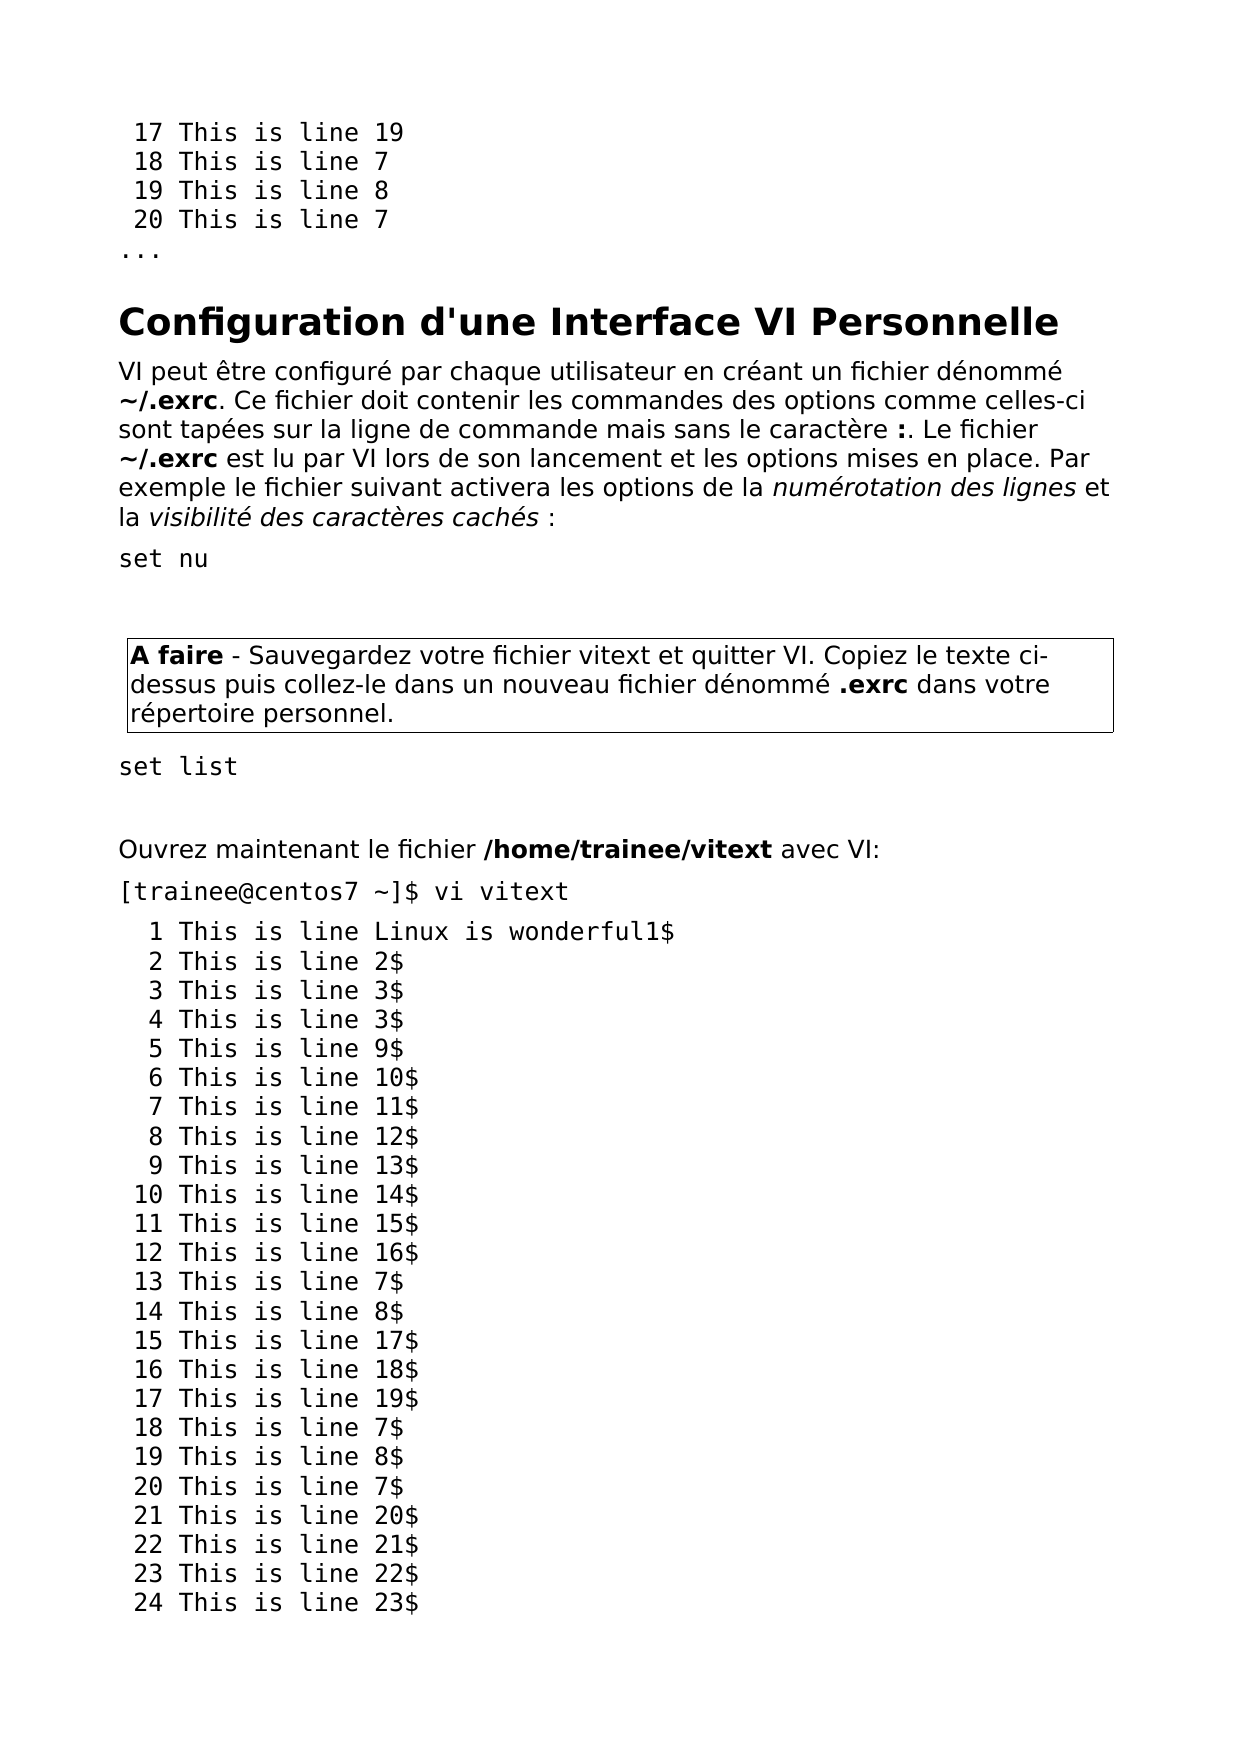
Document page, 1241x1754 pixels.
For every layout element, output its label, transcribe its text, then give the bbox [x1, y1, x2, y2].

text VI peut être configuré par chaque utilisateur en créant un fichier dénommé ~/.exrc. Ce fichier doit contenir les commandes des options comme celles-ci sont tapées sur la ligne de commande mais sans le caractère :. Le fichier ~/.exrc est lu par VI lors de son lancement et les options mises en place. Par exemple le fichier suivant activera les options de la numérotation des lignes et la visibilité des caractères cachés : [118, 357, 1122, 532]
subtitle Configuration d'une Interface VI Personnelle [118, 301, 1122, 344]
table_header A faire - Sauvegardez votre fichier vitext et quitter VI. Copiez le texte ci-dessus puis collez-le dans un nouveau fichier dénommé .exrc dans votre répertoire personnel. [128, 639, 1113, 732]
text 17 This is line 19 18 This is line 7 19 This is line 8 20 This is line 7 ... [118, 118, 1122, 264]
text 1 This is line Linux is wonderful1$ 2 This is line 2$ 3 This is line 3$ 4 This is line 3$ 5 This is line 9$ 6 This is line 10$ 7 This is line 11$ 8 This is line 12$ 9 This is line 13$ 10 This is line 14$ 11 This is line 15$ 12 This is line 16$ 13 This is line 7$ 14 This is line 8$ 15 This is line 17$ 16 This is line 18$ 17 This is line 19$ 18 This is line 7$ 19 This is line 8$ 20 This is line 7$ 21 This is line 20$ 22 This is line 21$ 23 This is line 22$ 24 This is line 23$ [118, 918, 1122, 1618]
text [trainee@centos7 ~]$ vi vitext [118, 877, 1122, 906]
text set nu [118, 544, 1122, 614]
text Ouvrez maintenant le fichier /home/trainee/vitext avec VI: [118, 835, 1122, 864]
text set list [118, 741, 1122, 782]
